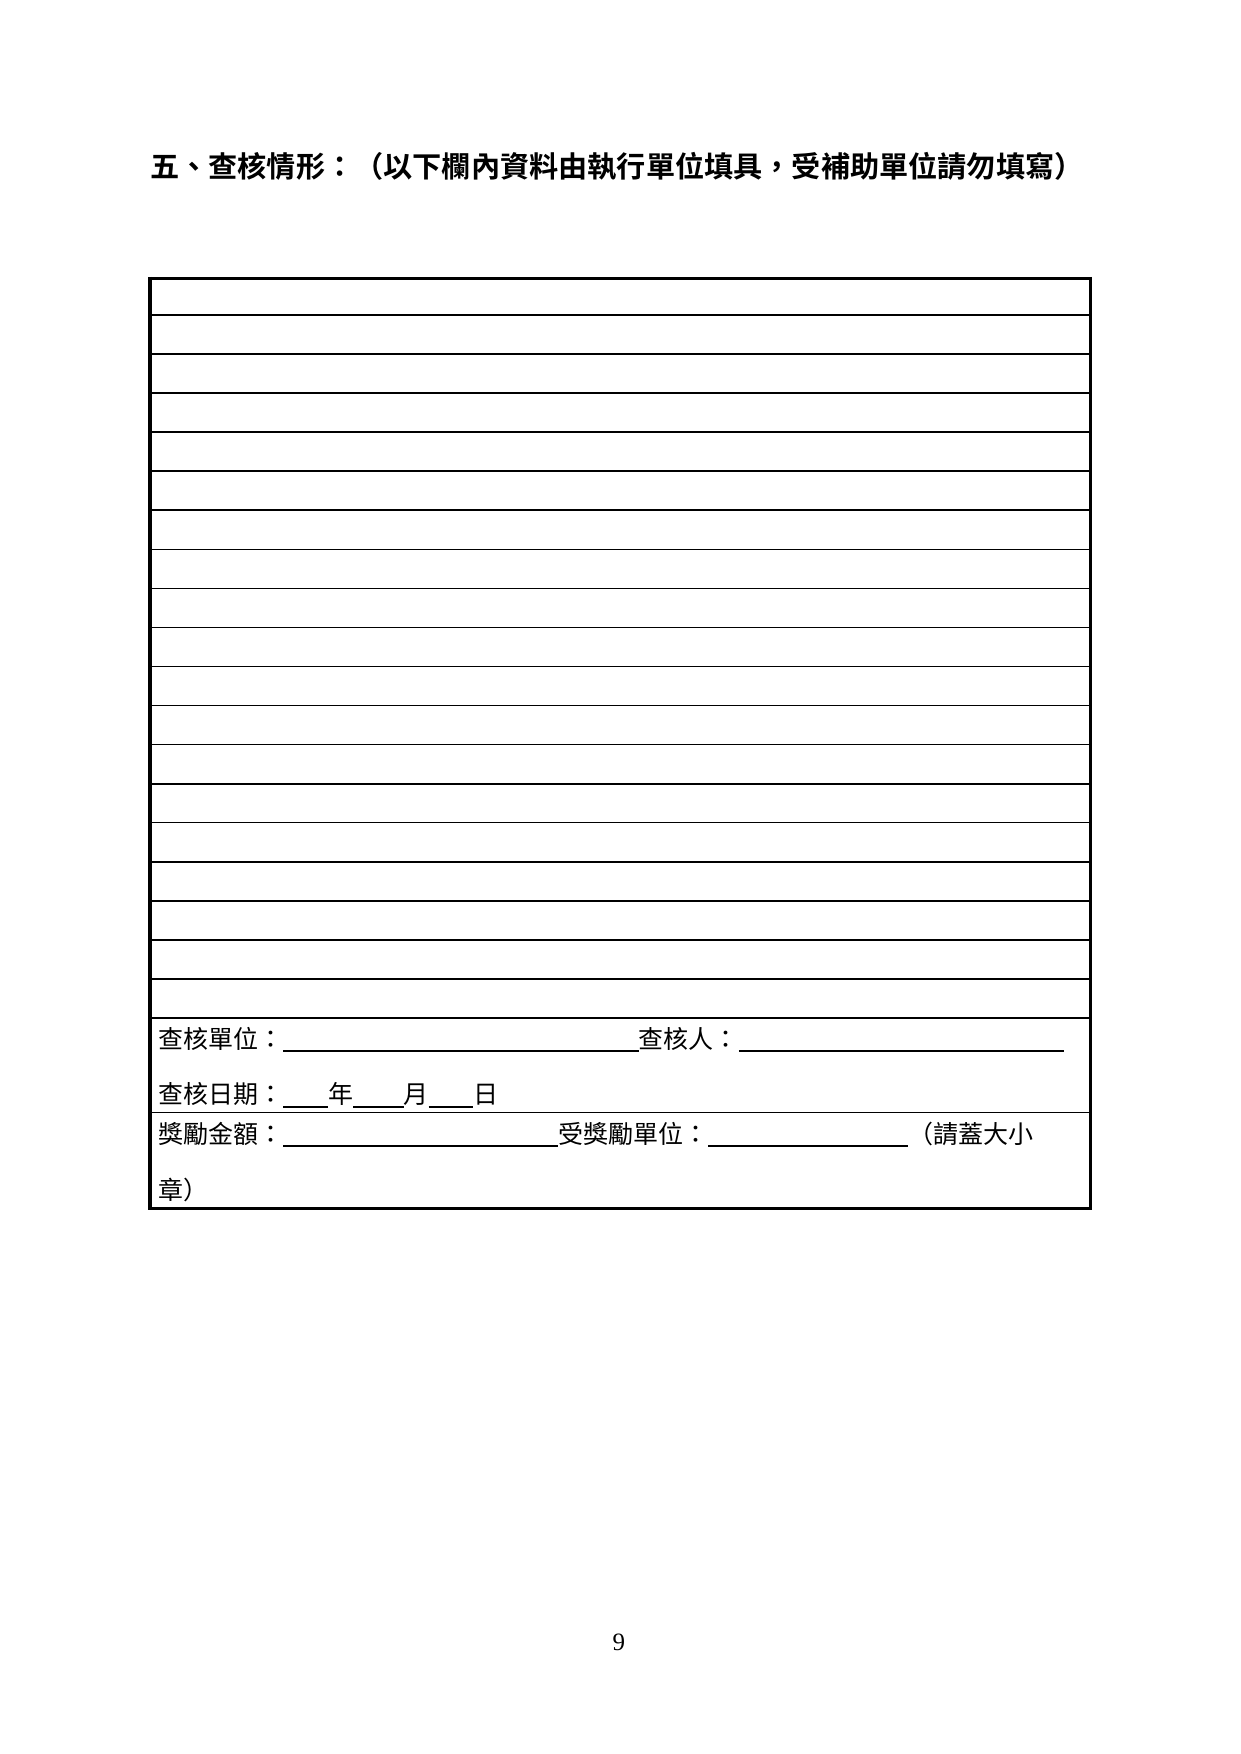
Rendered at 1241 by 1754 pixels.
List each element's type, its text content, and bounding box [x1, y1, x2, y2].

table_cell [152, 863, 1089, 900]
table_cell [152, 355, 1089, 392]
table_cell [152, 745, 1089, 783]
table_cell [152, 550, 1089, 587]
table_cell 查核單位： 查核人： 查核日期： 年 月 日 [152, 1019, 1089, 1112]
table_cell [152, 980, 1089, 1017]
table_cell [152, 667, 1089, 705]
text 五、查核情形：（以下欄內資料由執行單位填具，受補助單位請勿填寫） [150, 127, 1087, 202]
table_cell [152, 902, 1089, 939]
table_cell [152, 472, 1089, 509]
table_cell [152, 785, 1089, 822]
table_cell [152, 941, 1089, 978]
table_cell [152, 628, 1089, 666]
table_cell [152, 316, 1089, 353]
table_cell [152, 433, 1089, 470]
table_cell [152, 823, 1089, 861]
table_cell [152, 511, 1089, 548]
table_cell [152, 706, 1089, 744]
table_cell [152, 394, 1089, 431]
table_header [152, 280, 1089, 314]
table_cell 獎勵金額： 受獎勵單位： （請蓋大小章） [152, 1113, 1089, 1207]
table_cell [152, 589, 1089, 627]
